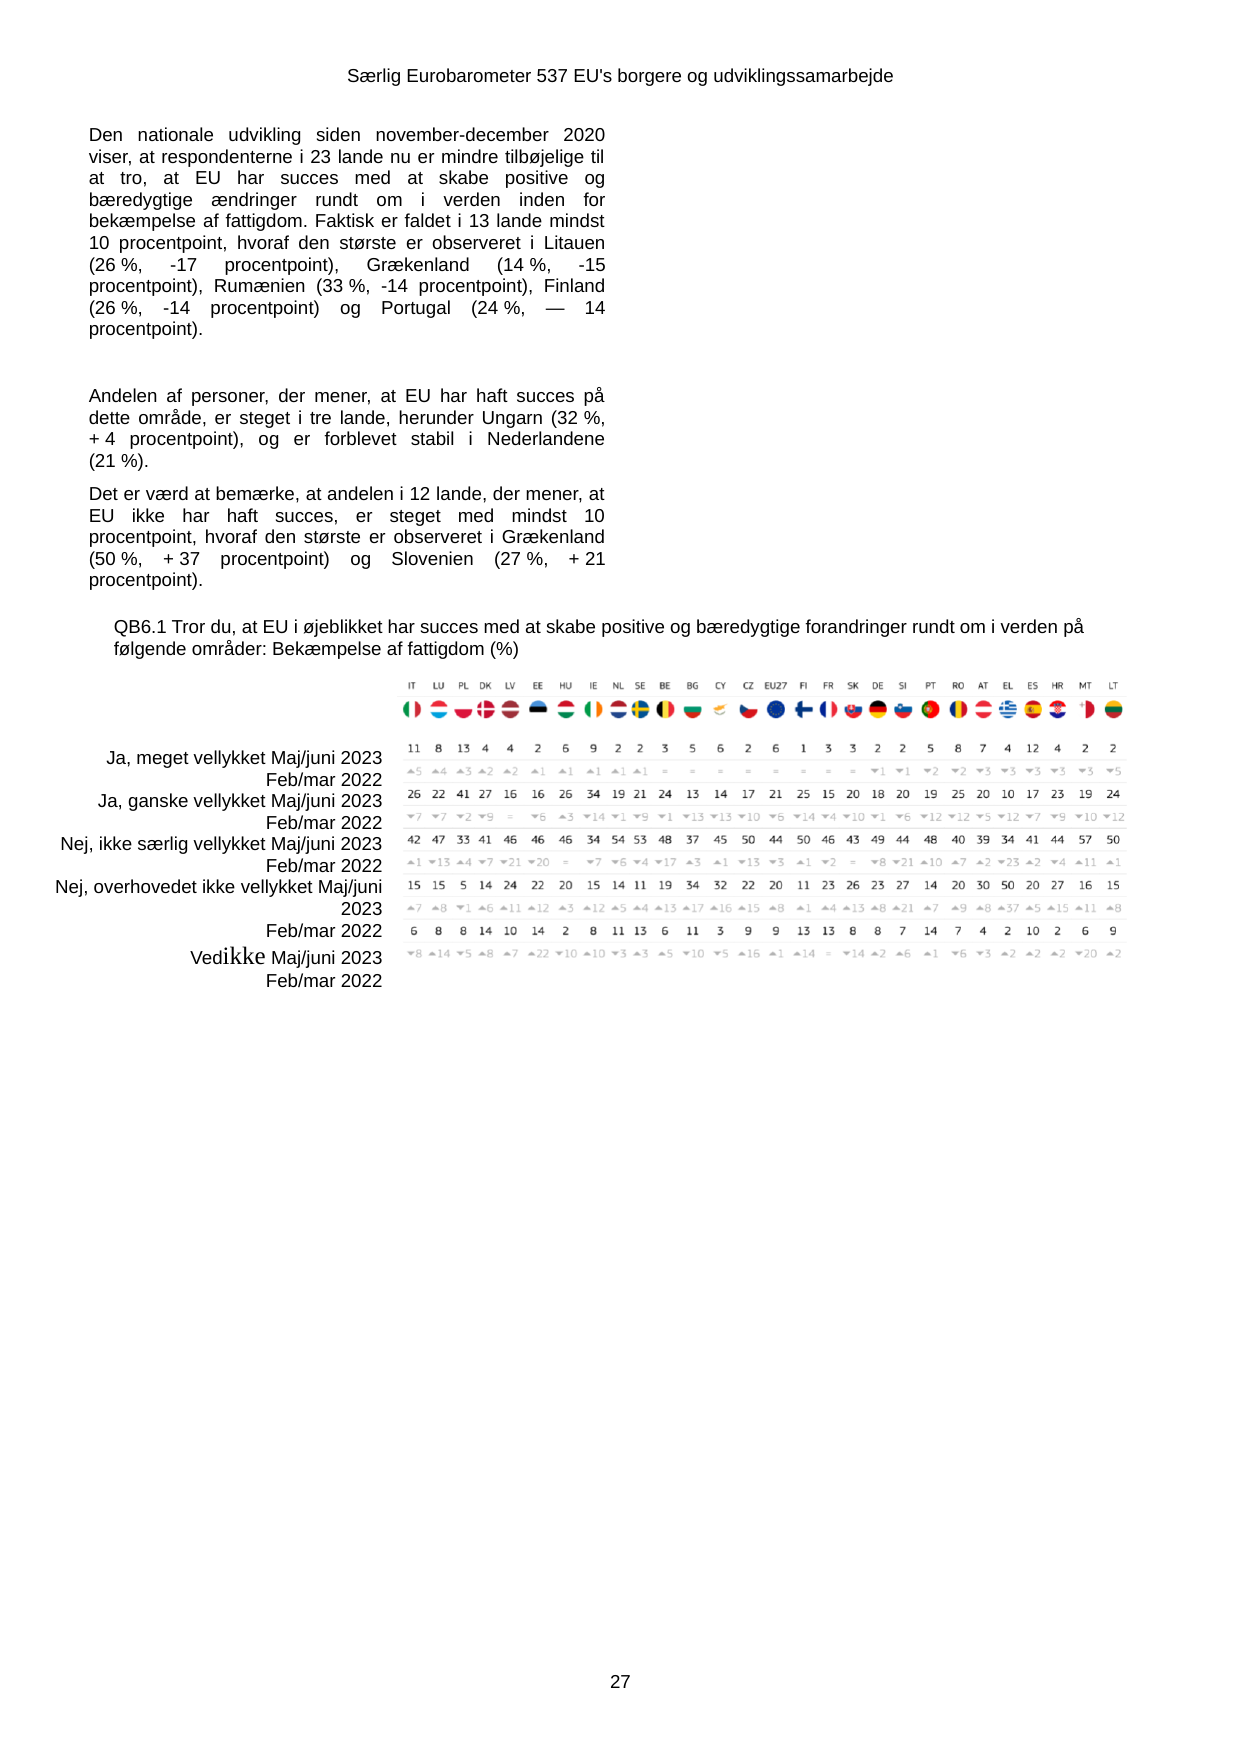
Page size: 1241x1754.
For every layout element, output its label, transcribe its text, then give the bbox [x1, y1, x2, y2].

text Andelen af personer, der mener, at EU har haft succes på dette område, er steget i tre lande, herunder Ungarn (32 %, + 4 procentpoint), og er forblevet stabil i Nederlandene (21 %). [88, 385, 605, 471]
picture [397, 671, 1127, 969]
text Den nationale udvikling siden november-december 2020 viser, at respondenterne i 23 lande nu er mindre tilbøjelige til at tro, at EU har succes med at skabe positive og bæredygtige ændringer rundt om i verden inden for bekæmpelse af fattigdom. Faktisk er faldet i 13 lande mindst 10 procentpoint, hvoraf den største er observeret i Litauen (26 %, -17 procentpoint), Grækenland (14 %, -15 procentpoint), Rumænien (33 %, -14 procentpoint), Finland (26 %, -14 procentpoint) og Portugal (24 %, — 14 procentpoint). [88, 124, 605, 339]
text Det er værd at bemærke, at andelen i 12 lande, der mener, at EU ikke har haft succes, er steget med mindst 10 procentpoint, hvoraf den største er observeret i Grækenland (50 %, + 37 procentpoint) og Slovenien (27 %, + 21 procentpoint). [88, 483, 605, 591]
